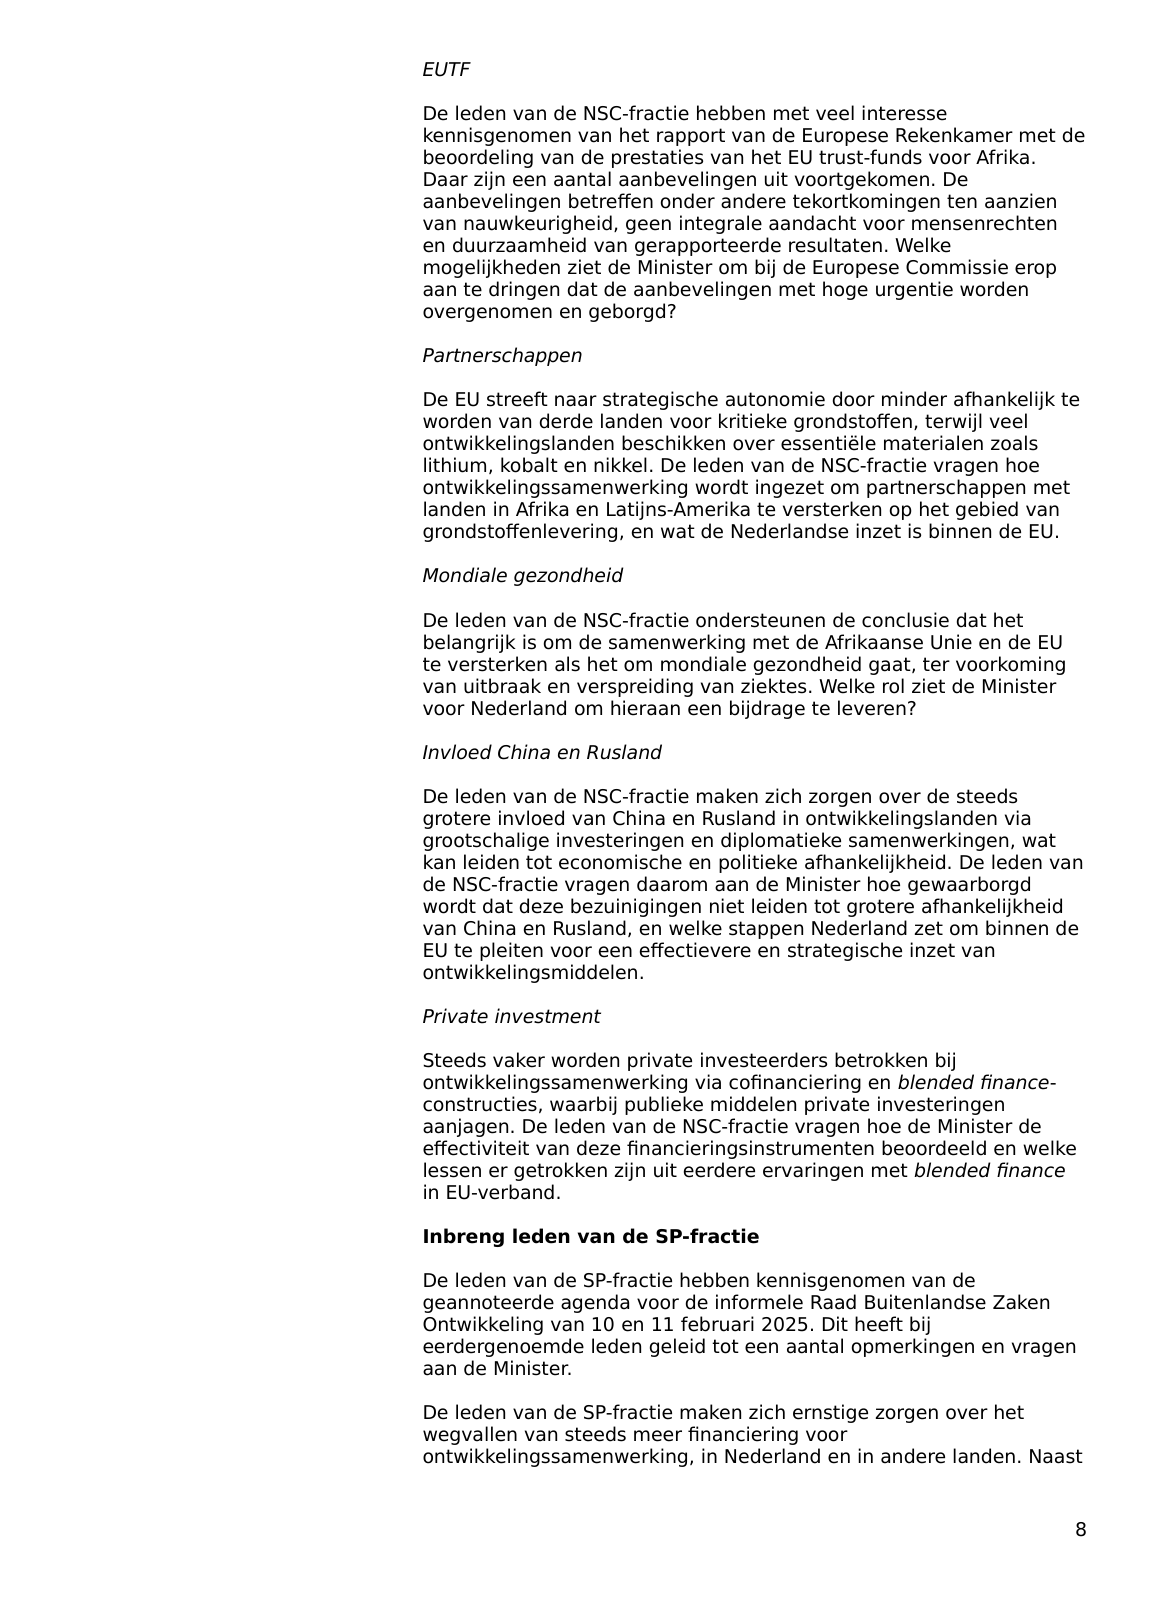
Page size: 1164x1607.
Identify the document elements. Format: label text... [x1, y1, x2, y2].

subtitle Mondiale gezondheid [422, 565, 1087, 587]
subtitle Private investment [422, 1006, 1087, 1028]
text De EU streeft naar strategische autonomie door minder afhankelijk te worden van derde landen voor kritieke grondstoffen, terwijl veel ontwikkelingslanden beschikken over essentiële materialen zoals lithium, kobalt en nikkel. De leden van de NSC-fractie vragen hoe ontwikkelingssamenwerking wordt ingezet om partnerschappen met landen in Afrika en Latijns-Amerika te versterken op het gebied van grondstoffenlevering, en wat de Nederlandse inzet is binnen de EU. [422, 389, 1087, 543]
text De leden van de NSC-fractie ondersteunen de conclusie dat het belangrijk is om de samenwerking met de Afrikaanse Unie en de EU te versterken als het om mondiale gezondheid gaat, ter voorkoming van uitbraak en verspreiding van ziektes. Welke rol ziet de Minister voor Nederland om hieraan een bijdrage te leveren? [422, 609, 1087, 719]
text De leden van de SP-fractie hebben kennisgenomen van de geannoteerde agenda voor de informele Raad Buitenlandse Zaken Ontwikkeling van 10 en 11 februari 2025. Dit heeft bij eerdergenoemde leden geleid tot een aantal opmerkingen en vragen aan de Minister. [422, 1270, 1087, 1380]
subtitle Invloed China en Rusland [422, 742, 1087, 764]
text De leden van de NSC-fractie hebben met veel interesse kennisgenomen van het rapport van de Europese Rekenkamer met de beoordeling van de prestaties van het EU trust-funds voor Afrika. Daar zijn een aantal aanbevelingen uit voortgekomen. De aanbevelingen betreffen onder andere tekortkomingen ten aanzien van nauwkeurigheid, geen integrale aandacht voor mensenrechten en duurzaamheid van gerapporteerde resultaten. Welke mogelijkheden ziet de Minister om bij de Europese Commissie erop aan te dringen dat de aanbevelingen met hoge urgentie worden overgenomen en geborgd? [422, 103, 1087, 323]
text De leden van de NSC-fractie maken zich zorgen over de steeds grotere invloed van China en Rusland in ontwikkelingslanden via grootschalige investeringen en diplomatieke samenwerkingen, wat kan leiden tot economische en politieke afhankelijkheid. De leden van de NSC-fractie vragen daarom aan de Minister hoe gewaarborgd wordt dat deze bezuinigingen niet leiden tot grotere afhankelijkheid van China en Rusland, en welke stappen Nederland zet om binnen de EU te pleiten voor een effectievere en strategische inzet van ontwikkelingsmiddelen. [422, 786, 1087, 984]
text De leden van de SP-fractie maken zich ernstige zorgen over het wegvallen van steeds meer financiering voor ontwikkelingssamenwerking, in Nederland en in andere landen. Naast [422, 1402, 1087, 1468]
subtitle EUTF [422, 59, 1087, 81]
subtitle Partnerschappen [422, 345, 1087, 367]
subtitle Inbreng leden van de SP-fractie [422, 1226, 1087, 1248]
text Steeds vaker worden private investeerders betrokken bij ontwikkelingssamenwerking via cofinanciering en blended finance-constructies, waarbij publieke middelen private investeringen aanjagen. De leden van de NSC-fractie vragen hoe de Minister de effectiviteit van deze financieringsinstrumenten beoordeeld en welke lessen er getrokken zijn uit eerdere ervaringen met blended finance in EU-verband. [422, 1050, 1087, 1204]
